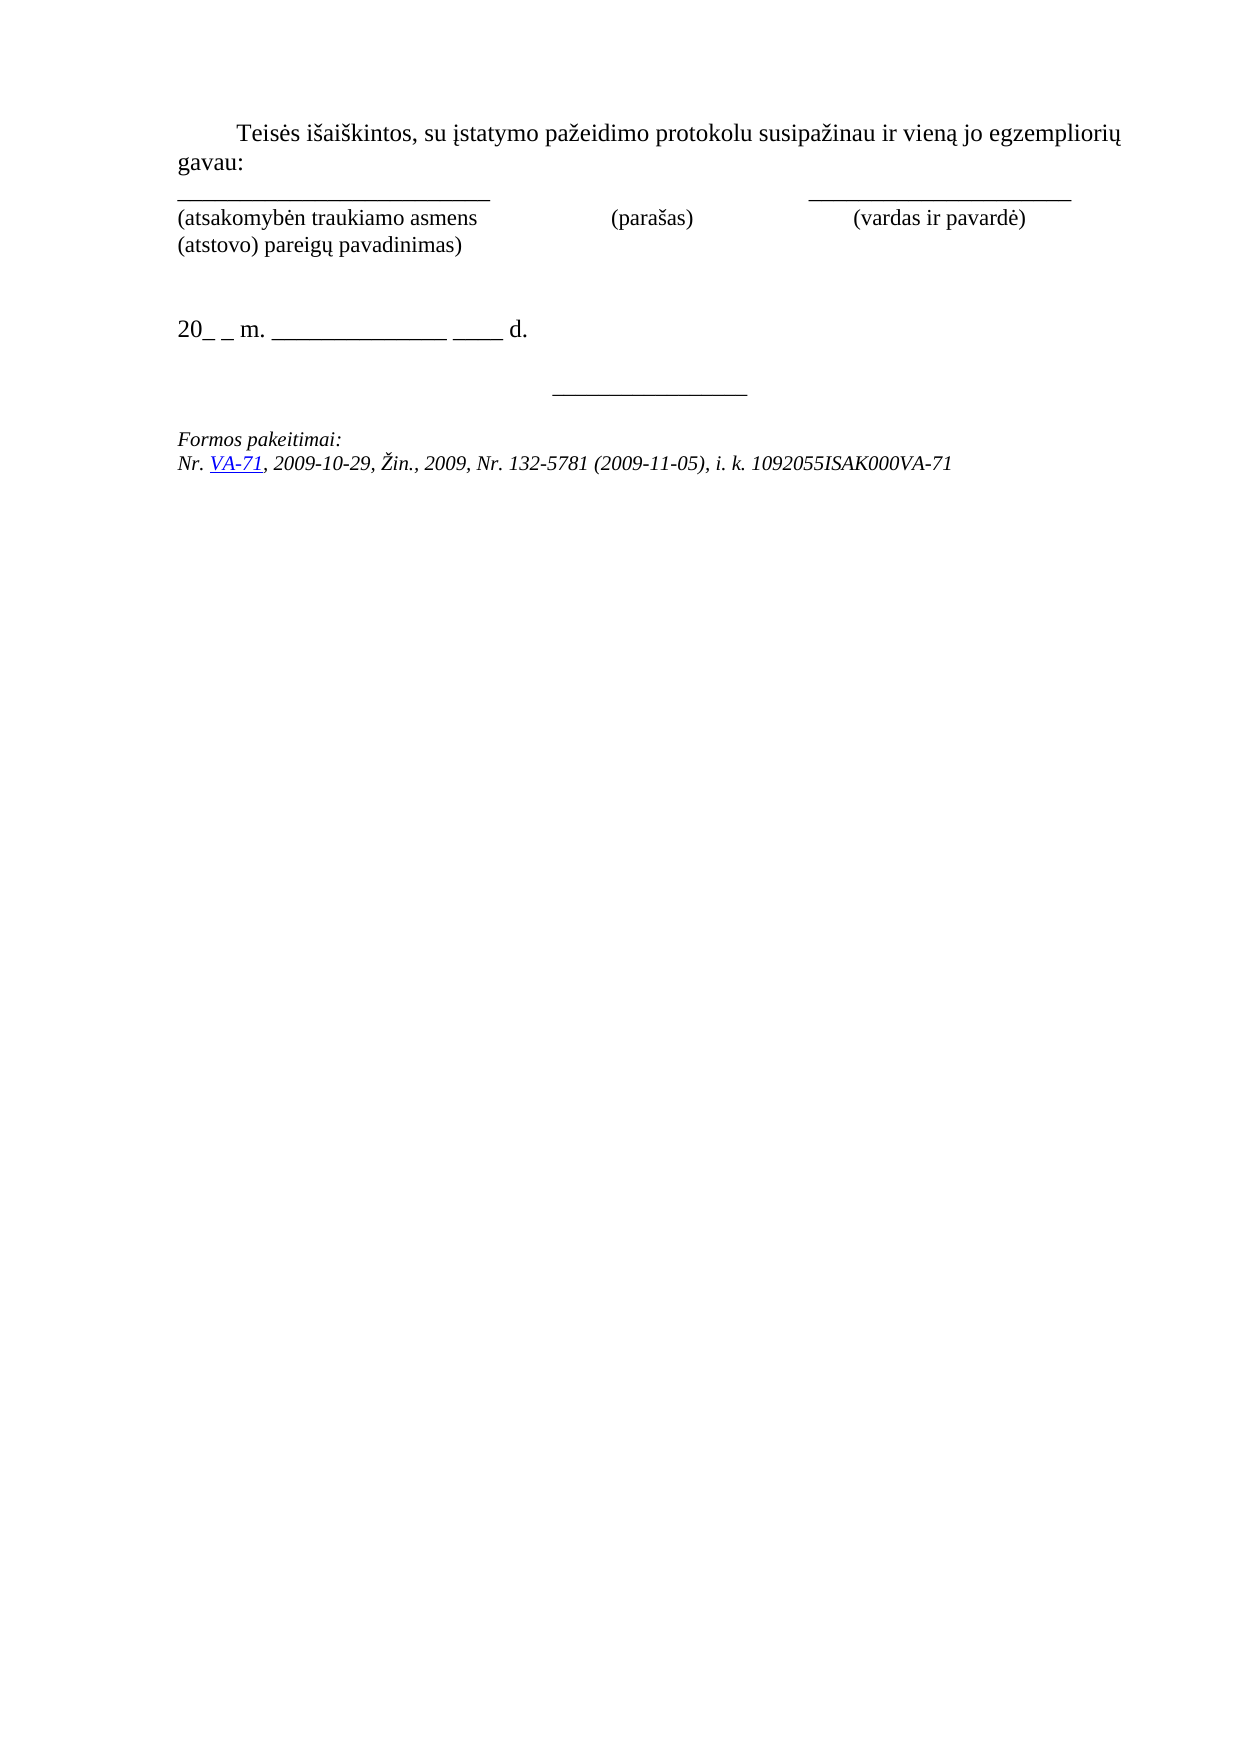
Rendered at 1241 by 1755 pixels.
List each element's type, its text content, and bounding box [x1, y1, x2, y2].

text Nr. VA-71, 2009-10-29, Žin., 2009, Nr. 132-5781 (2009-11-05), i. k. 1092055ISAK000VA-71 [177, 451, 1122, 475]
text 20_ _ m. ______________ ____ d. [177, 314, 1122, 343]
text Formos pakeitimai: [177, 427, 1122, 451]
text (atsakomybėn traukiamo asmens (parašas) (vardas ir pavardė) [177, 204, 1122, 231]
text _________________________ _____________________ [177, 176, 1122, 204]
text Teisės išaiškintos, su įstatymo pažeidimo protokolu susipažinau ir vieną jo egzempliorių gavau: [177, 118, 1122, 176]
text _________________ [177, 372, 1122, 398]
text (atstovo) pareigų pavadinimas) [177, 231, 1122, 257]
